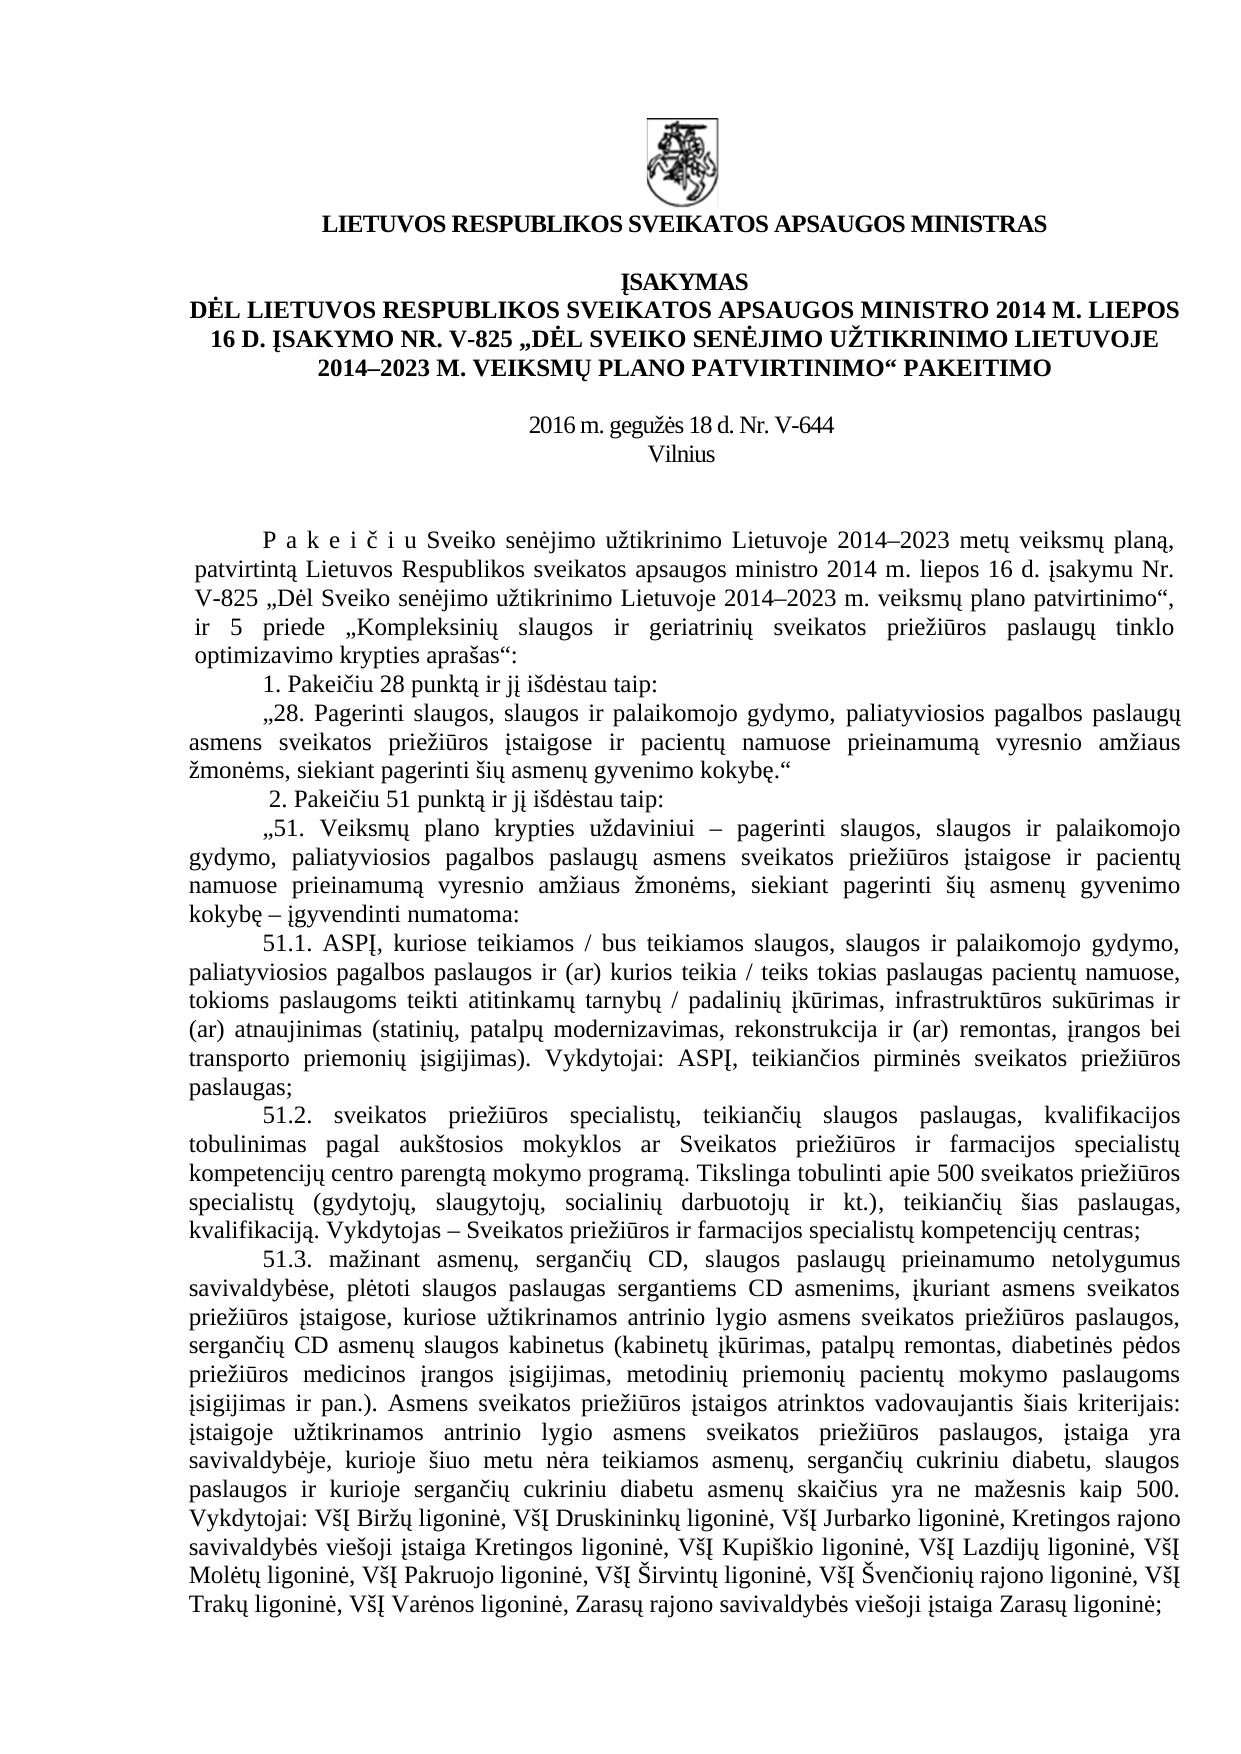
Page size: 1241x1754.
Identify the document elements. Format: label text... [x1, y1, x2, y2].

text „28. Pagerinti slaugos, slaugos ir palaikomojo gydymo, paliatyviosios pagalbos paslaugų asmens sveikatos priežiūros įstaigose ir pacientų namuose prieinamumą vyresnio amžiaus žmonėms, siekiant pagerinti šių asmenų gyvenimo kokybę.“ [188, 698, 1181, 784]
text LIETUVOS RESPUBLIKOS SVEIKATOS APSAUGOS MINISTRAS [188, 209, 1181, 238]
text 51.3. mažinant asmenų, sergančių CD, slaugos paslaugų prieinamumo netolygumus savivaldybėse, plėtoti slaugos paslaugas sergantiems CD asmenims, įkuriant asmens sveikatos priežiūros įstaigose, kuriose užtikrinamos antrinio lygio asmens sveikatos priežiūros paslaugos, sergančių CD asmenų slaugos kabinetus (kabinetų įkūrimas, patalpų remontas, diabetinės pėdos priežiūros medicinos įrangos įsigijimas, metodinių priemonių pacientų mokymo paslaugoms įsigijimas ir pan.). Asmens sveikatos priežiūros įstaigos atrinktos vadovaujantis šiais kriterijais: įstaigoje užtikrinamos antrinio lygio asmens sveikatos priežiūros paslaugos, įstaiga yra savivaldybėje, kurioje šiuo metu nėra teikiamos asmenų, sergančių cukriniu diabetu, slaugos paslaugos ir kurioje sergančių cukriniu diabetu asmenų skaičius yra ne mažesnis kaip 500. Vykdytojai: VšĮ Biržų ligoninė, VšĮ Druskininkų ligoninė, VšĮ Jurbarko ligoninė, Kretingos rajono savivaldybės viešoji įstaiga Kretingos ligoninė, VšĮ Kupiškio ligoninė, VšĮ Lazdijų ligoninė, VšĮ Molėtų ligoninė, VšĮ Pakruojo ligoninė, VšĮ Širvintų ligoninė, VšĮ Švenčionių rajono ligoninė, VšĮ Trakų ligoninė, VšĮ Varėnos ligoninė, Zarasų rajono savivaldybės viešoji įstaiga Zarasų ligoninė; [188, 1244, 1181, 1618]
text ĮSAKYMAS [188, 267, 1181, 296]
text DĖL LIETUVOS RESPUBLIKOS SVEIKATOS APSAUGOS MINISTRO 2014 M. LIEPOS 16 D. ĮSAKYMO NR. V-825 „DĖL SVEIKO SENĖJIMO UŽTIKRINIMO LIETUVOJE 2014–2023 M. VEIKSMŲ PLANO PATVIRTINIMO“ PAKEITIMO [188, 296, 1181, 382]
text 1. Pakeičiu 28 punktą ir jį išdėstau taip: [188, 669, 1181, 698]
text 2. Pakeičiu 51 punktą ir jį išdėstau taip: [188, 784, 1181, 813]
text Vilnius [188, 439, 1175, 468]
text 51.2. sveikatos priežiūros specialistų, teikiančių slaugos paslaugas, kvalifikacijos tobulinimas pagal aukštosios mokyklos ar Sveikatos priežiūros ir farmacijos specialistų kompetencijų centro parengtą mokymo programą. Tikslinga tobulinti apie 500 sveikatos priežiūros specialistų (gydytojų, slaugytojų, socialinių darbuotojų ir kt.), teikiančių šias paslaugas, kvalifikaciją. Vykdytojas – Sveikatos priežiūros ir farmacijos specialistų kompetencijų centras; [188, 1101, 1181, 1244]
text P a k e i č i u Sveiko senėjimo užtikrinimo Lietuvoje 2014–2023 metų veiksmų planą, patvirtintą Lietuvos Respublikos sveikatos apsaugos ministro 2014 m. liepos 16 d. įsakymu Nr. V-825 „Dėl Sveiko senėjimo užtikrinimo Lietuvoje 2014–2023 m. veiksmų plano patvirtinimo“, ir 5 priede „Kompleksinių slaugos ir geriatrinių sveikatos priežiūros paslaugų tinklo optimizavimo krypties aprašas“: [194, 526, 1175, 669]
text 51.1. ASPĮ, kuriose teikiamos / bus teikiamos slaugos, slaugos ir palaikomojo gydymo, paliatyviosios pagalbos paslaugos ir (ar) kurios teikia / teiks tokias paslaugas pacientų namuose, tokioms paslaugoms teikti atitinkamų tarnybų / padalinių įkūrimas, infrastruktūros sukūrimas ir (ar) atnaujinimas (statinių, patalpų modernizavimas, rekonstrukcija ir (ar) remontas, įrangos bei transporto priemonių įsigijimas). Vykdytojai: ASPĮ, teikiančios pirminės sveikatos priežiūros paslaugas; [188, 928, 1181, 1101]
text „51. Veiksmų plano krypties uždaviniui – pagerinti slaugos, slaugos ir palaikomojo gydymo, paliatyviosios pagalbos paslaugų asmens sveikatos priežiūros įstaigose ir pacientų namuose prieinamumą vyresnio amžiaus žmonėms, siekiant pagerinti šių asmenų gyvenimo kokybę – įgyvendinti numatoma: [188, 813, 1181, 928]
text 2016 m. gegužės 18 d. Nr. V-644 [188, 411, 1175, 439]
